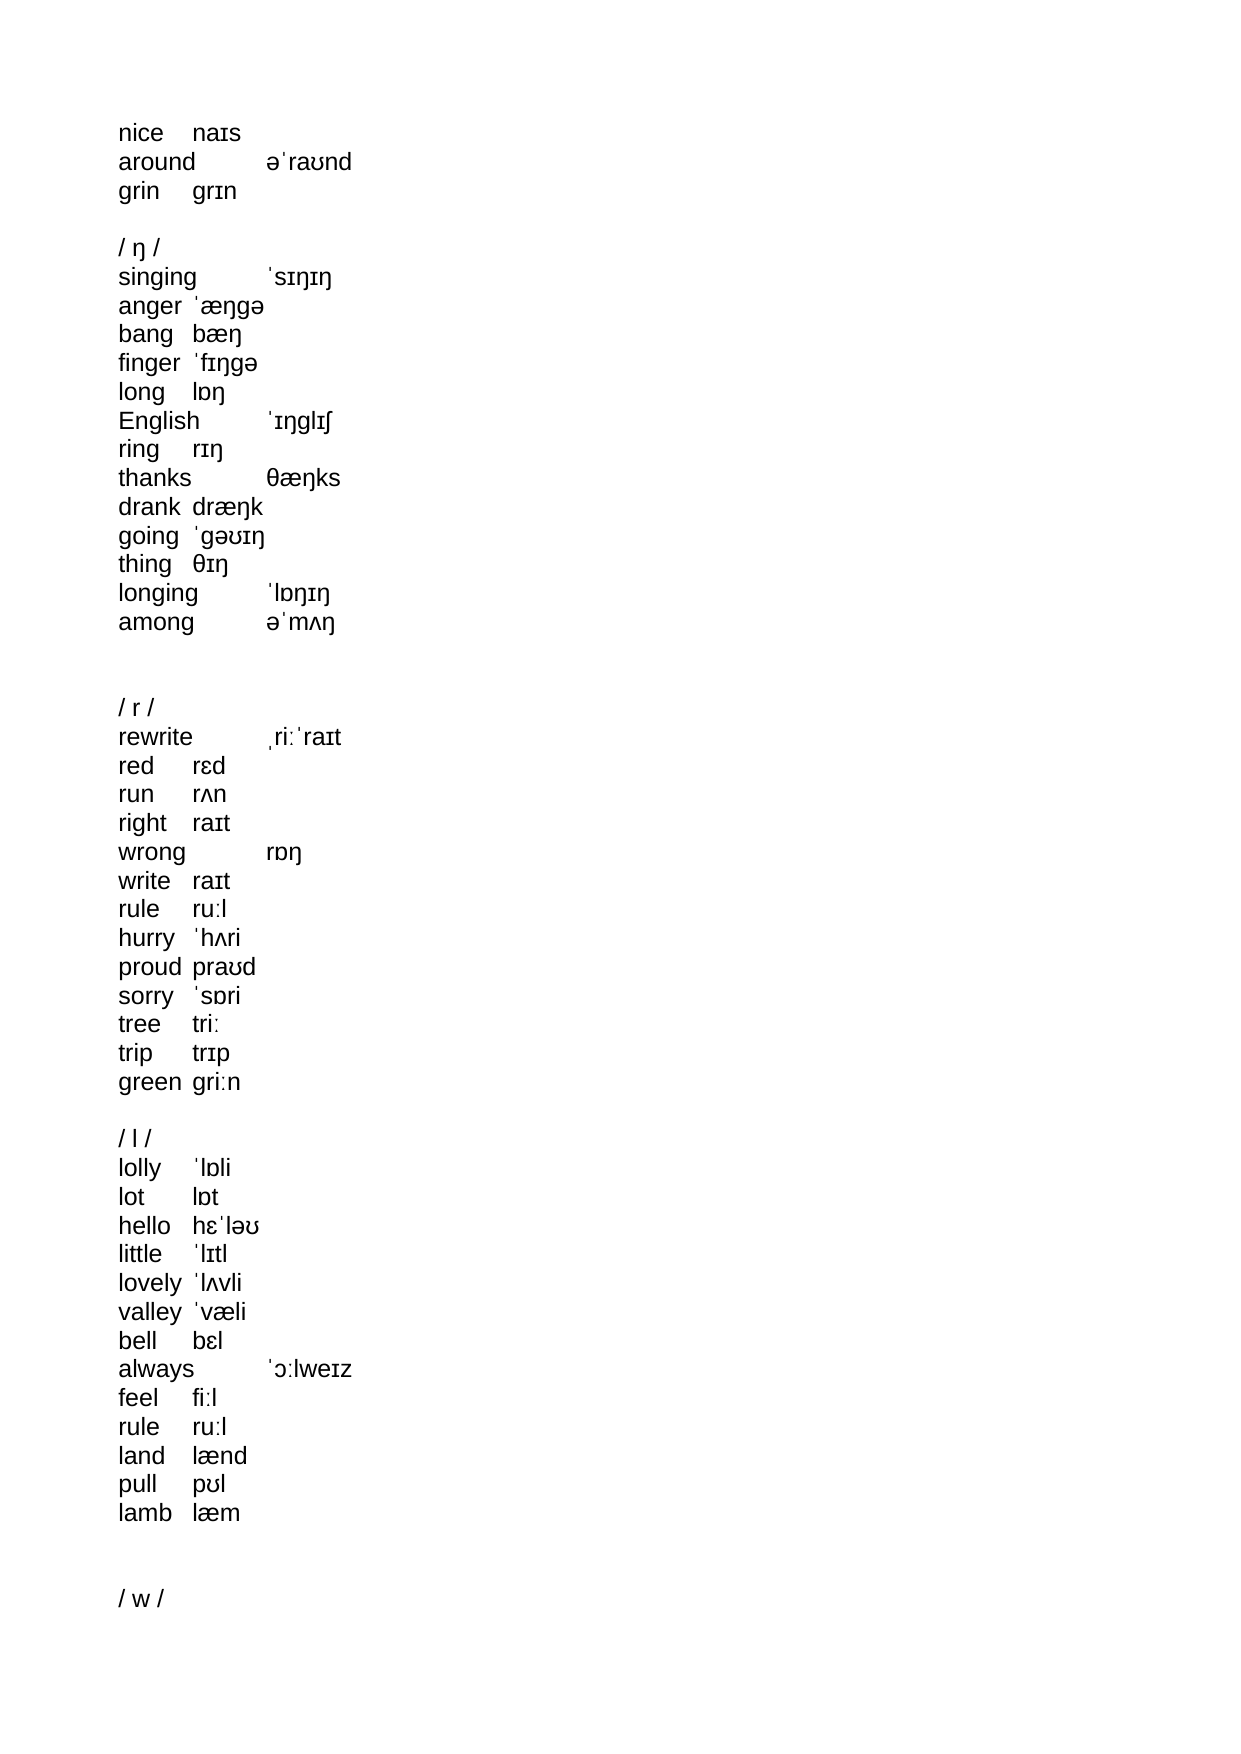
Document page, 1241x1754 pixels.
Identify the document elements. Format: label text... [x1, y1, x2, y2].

text bang bæŋ [118, 319, 1122, 348]
text green griːn [118, 1067, 1122, 1096]
text pull pʊl [118, 1469, 1122, 1498]
text lovely ˈlʌvli [118, 1268, 1122, 1297]
text rule ruːl [118, 1412, 1122, 1441]
text tree triː [118, 1009, 1122, 1038]
text / r / [118, 693, 1122, 722]
text grin grɪn [118, 176, 1122, 204]
text lolly ˈlɒli [118, 1153, 1122, 1182]
text hurry ˈhʌri [118, 923, 1122, 952]
text feel fiːl [118, 1383, 1122, 1412]
text run rʌn [118, 779, 1122, 808]
text singing ˈsɪŋɪŋ [118, 262, 1122, 291]
text lamb læm [118, 1498, 1122, 1527]
text rule ruːl [118, 894, 1122, 923]
text finger ˈfɪŋgə [118, 348, 1122, 377]
text anger ˈæŋgə [118, 291, 1122, 319]
text nice naɪs [118, 118, 1122, 147]
text valley ˈvæli [118, 1297, 1122, 1326]
text among əˈmʌŋ [118, 607, 1122, 636]
text trip trɪp [118, 1038, 1122, 1067]
text sorry ˈsɒri [118, 981, 1122, 1009]
text write raɪt [118, 866, 1122, 894]
text hello hɛˈləʊ [118, 1211, 1122, 1239]
text red rɛd [118, 751, 1122, 779]
text thing θɪŋ [118, 549, 1122, 578]
text wrong rɒŋ [118, 837, 1122, 866]
text rewrite ˌriːˈraɪt [118, 722, 1122, 751]
text land lænd [118, 1441, 1122, 1469]
text drank dræŋk [118, 492, 1122, 521]
text around əˈraʊnd [118, 147, 1122, 176]
text thanks θæŋks [118, 463, 1122, 492]
text right raɪt [118, 808, 1122, 837]
text long lɒŋ [118, 377, 1122, 406]
text always ˈɔːlweɪz [118, 1354, 1122, 1383]
text bell bɛl [118, 1326, 1122, 1354]
text / l / [118, 1124, 1122, 1153]
text lot lɒt [118, 1182, 1122, 1211]
text little ˈlɪtl [118, 1239, 1122, 1268]
text ring rɪŋ [118, 434, 1122, 463]
text / w / [118, 1584, 1122, 1613]
text / ŋ / [118, 233, 1122, 262]
text proud praʊd [118, 952, 1122, 981]
text going ˈgəʊɪŋ [118, 521, 1122, 549]
text longing ˈlɒŋɪŋ [118, 578, 1122, 607]
text English ˈɪŋglɪʃ [118, 406, 1122, 434]
